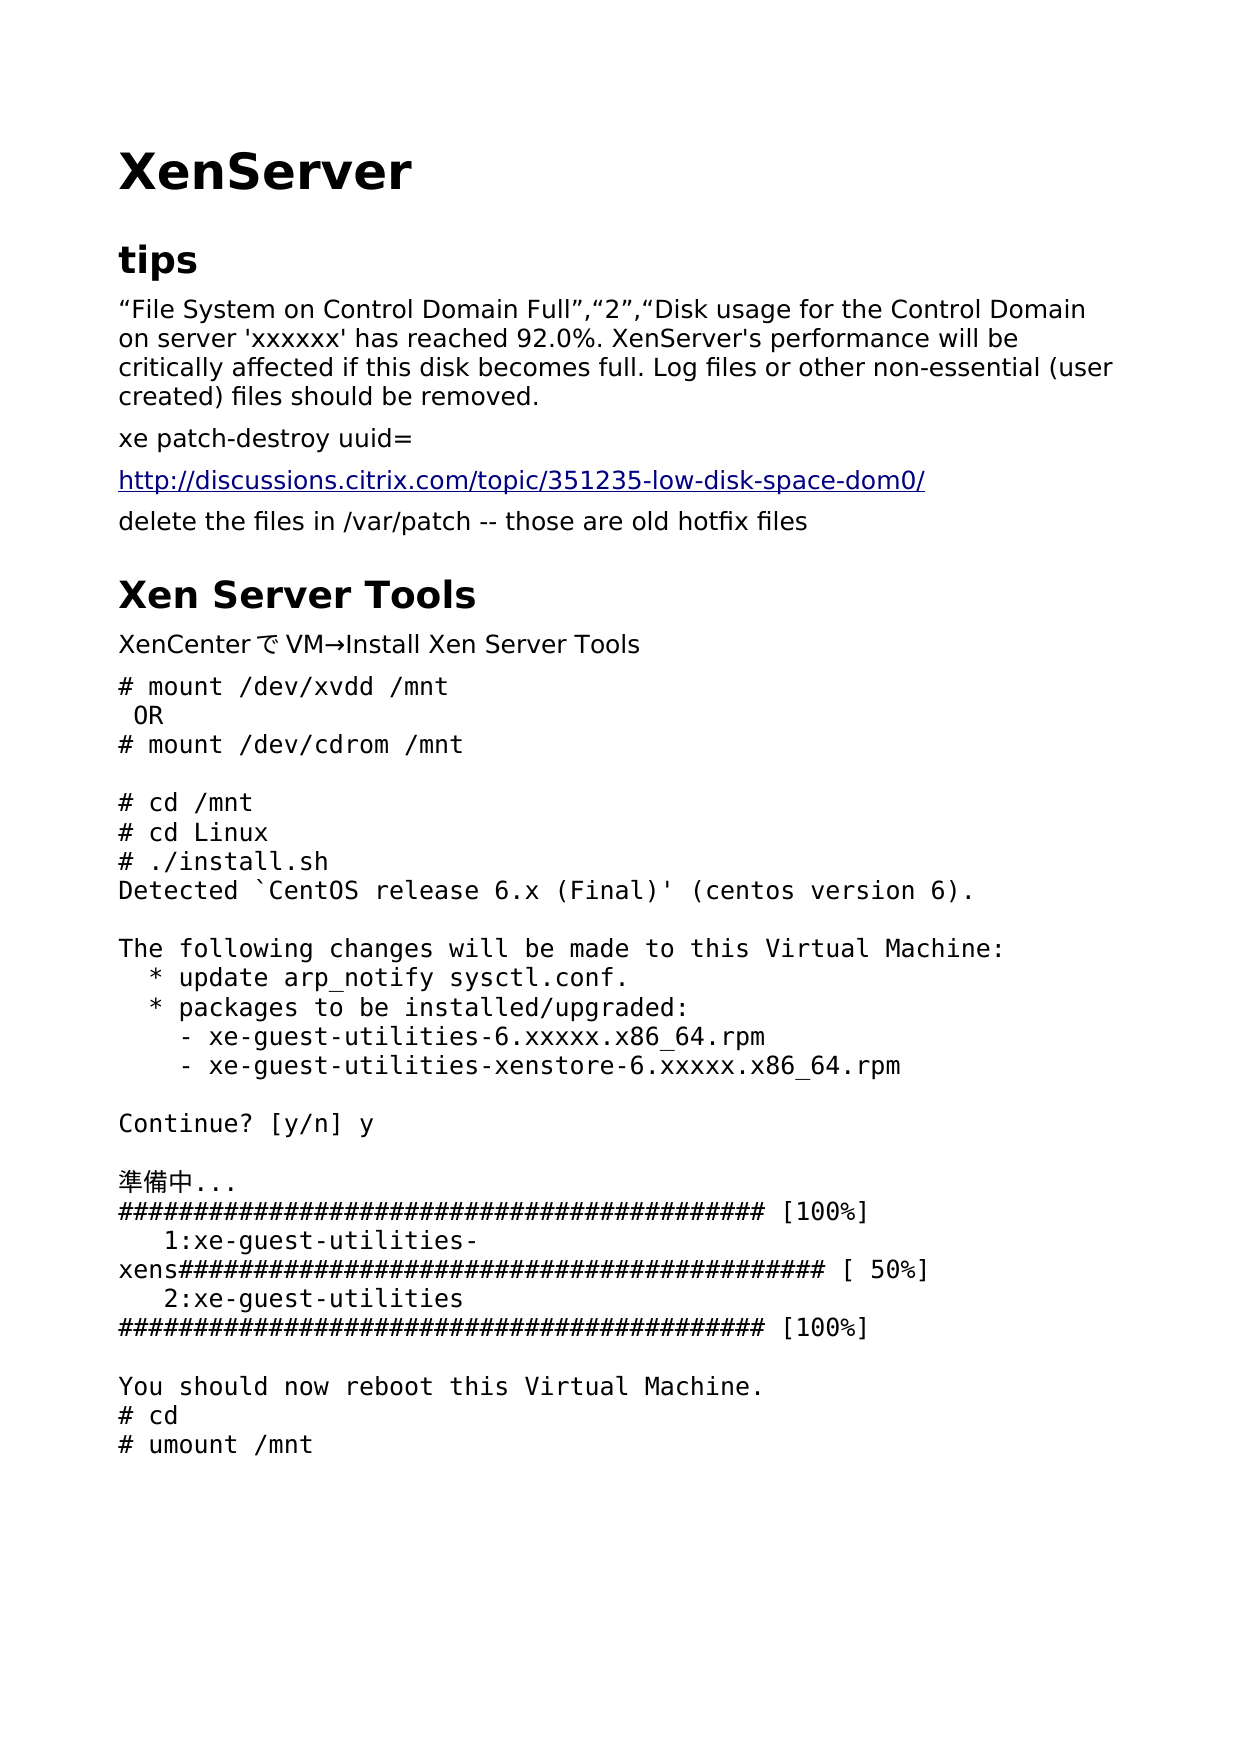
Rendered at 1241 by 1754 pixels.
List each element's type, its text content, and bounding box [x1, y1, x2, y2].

text delete the files in /var/patch -- those are old hotfix files [118, 507, 1122, 537]
text http://discussions.citrix.com/topic/351235-low-disk-space-dom0/ [118, 466, 1122, 495]
text XenCenterでVM→Install Xen Server Tools [118, 630, 1122, 659]
subtitle Xen Server Tools [118, 574, 1122, 618]
subtitle tips [118, 239, 1122, 282]
subtitle XenServer [118, 143, 1122, 201]
text xe patch-destroy uuid= [118, 424, 1122, 453]
text # mount /dev/xvdd /mnt OR # mount /dev/cdrom /mnt # cd /mnt # cd Linux # ./install.sh Detected `CentOS release 6.x (Final)' (centos version 6). The following changes will be made to this Virtual Machine: * update arp_notify sysctl.conf. * packages to be installed/upgraded: - xe-guest-utilities-6.xxxxx.x86_64.rpm - xe-guest-utilities-xenstore-6.xxxxx.x86_64.rpm Continue? [y/n] y 準備中... ########################################### [100%] 1:xe-guest-utilities-xens########################################### [ 50%] 2:xe-guest-utilities ########################################### [100%] You should now reboot this Virtual Machine. # cd # umount /mnt [118, 672, 1122, 1459]
text “File System on Control Domain Full”,“2”,“Disk usage for the Control Domain on server 'xxxxxx' has reached 92.0%. XenServer's performance will be critically affected if this disk becomes full. Log files or other non-essential (user created) files should be removed. [118, 295, 1122, 412]
